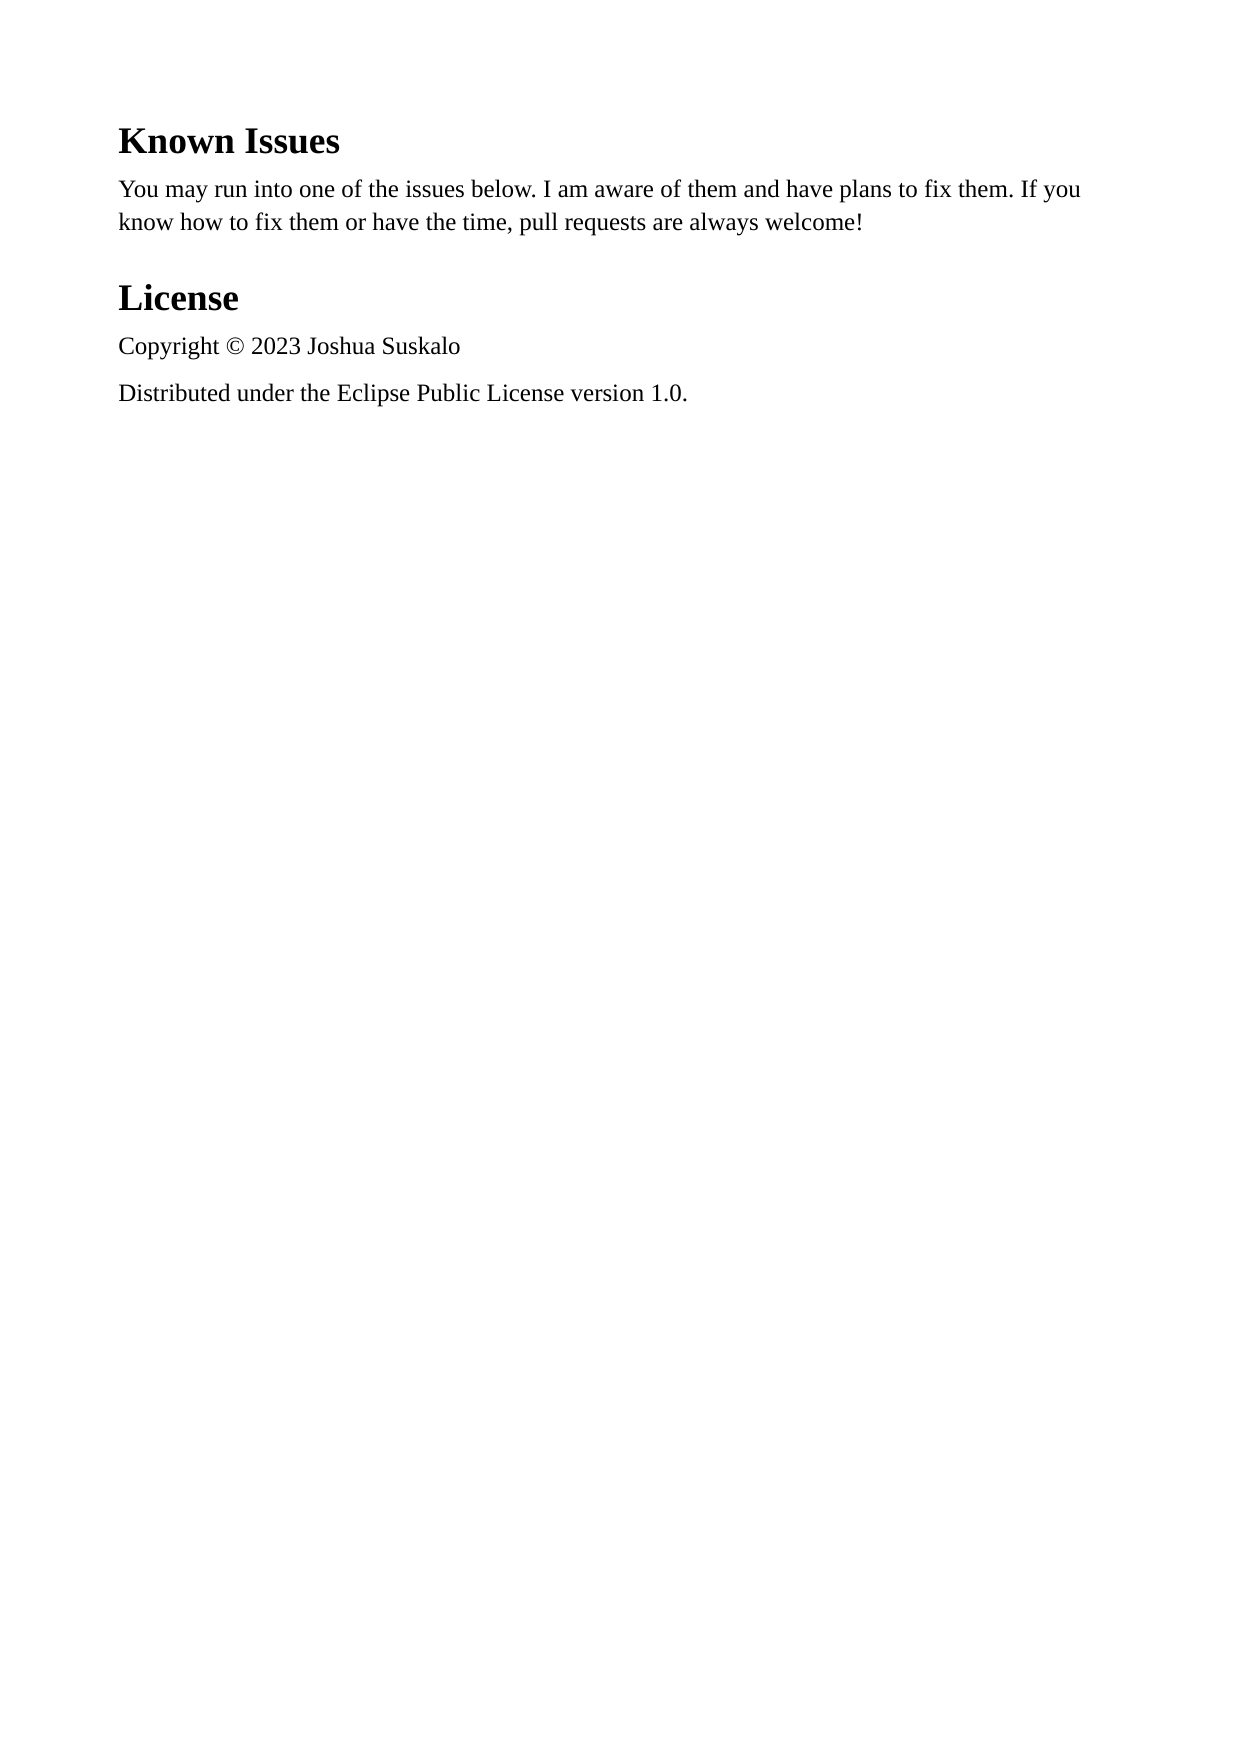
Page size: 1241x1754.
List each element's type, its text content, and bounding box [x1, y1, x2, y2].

text You may run into one of the issues below. I am aware of them and have plans to fix them. If you know how to fix them or have the time, pull requests are always welcome! [118, 174, 1122, 236]
text Distributed under the Eclipse Public License version 1.0. [118, 378, 1122, 407]
subtitle Known Issues [118, 118, 1122, 161]
subtitle License [118, 275, 1122, 318]
text Copyright © 2023 Joshua Suskalo [118, 331, 1122, 359]
